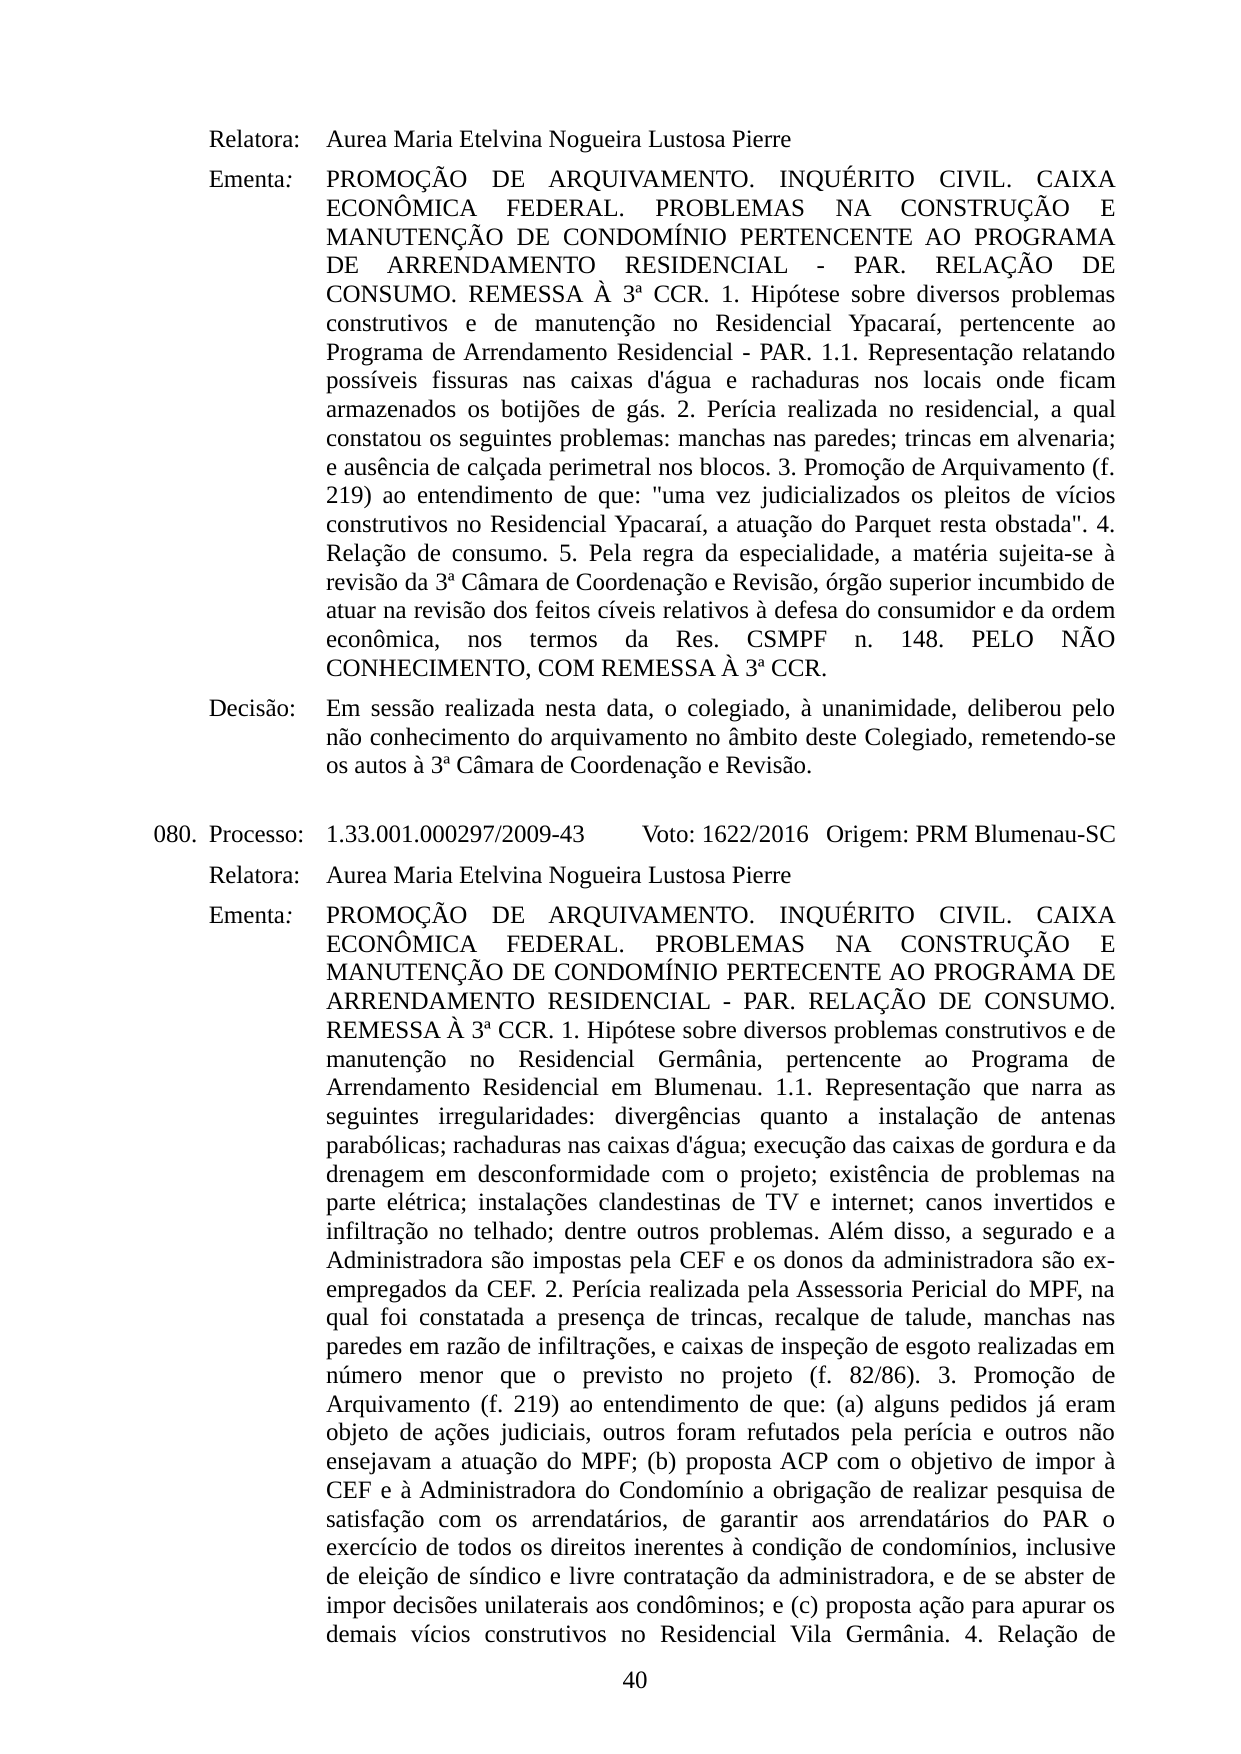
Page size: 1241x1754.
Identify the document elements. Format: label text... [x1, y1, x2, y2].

table_cell Em sessão realizada nesta data, o colegiado, à unanimidade, deliberou pelo não conhecimento do arquivamento no âmbito deste Colegiado, remetendo-se os autos à 3ª Câmara de Coordenação e Revisão. [320, 687, 1122, 785]
table_header 080. [148, 814, 203, 854]
table_cell Ementa: [203, 158, 320, 687]
table_cell Relatora: [203, 854, 320, 894]
table_header Origem: PRM Blumenau-SC [820, 814, 1122, 854]
table_cell [148, 158, 203, 687]
table_cell Ementa: [203, 894, 320, 1653]
table_header 1.33.001.000297/2009-43 [320, 814, 636, 854]
table_cell Relatora: [203, 118, 320, 158]
table_cell PROMOÇÃO DE ARQUIVAMENTO. INQUÉRITO CIVIL. CAIXA ECONÔMICA FEDERAL. PROBLEMAS NA CONSTRUÇÃO E MANUTENÇÃO DE CONDOMÍNIO PERTECENTE AO PROGRAMA DE ARRENDAMENTO RESIDENCIAL - PAR. RELAÇÃO DE CONSUMO. REMESSA À 3ª CCR. 1. Hipótese sobre diversos problemas construtivos e de manutenção no Residencial Germânia, pertencente ao Programa de Arrendamento Residencial em Blumenau. 1.1. Representação que narra as seguintes irregularidades: divergências quanto a instalação de antenas parabólicas; rachaduras nas caixas d'água; execução das caixas de gordura e da drenagem em desconformidade com o projeto; existência de problemas na parte elétrica; instalações clandestinas de TV e internet; canos invertidos e infiltração no telhado; dentre outros problemas. Além disso, a segurado e a Administradora são impostas pela CEF e os donos da administradora são ex-empregados da CEF. 2. Perícia realizada pela Assessoria Pericial do MPF, na qual foi constatada a presença de trincas, recalque de talude, manchas nas paredes em razão de infiltrações, e caixas de inspeção de esgoto realizadas em número menor que o previsto no projeto (f. 82/86). 3. Promoção de Arquivamento (f. 219) ao entendimento de que: (a) alguns pedidos já eram objeto de ações judiciais, outros foram refutados pela perícia e outros não ensejavam a atuação do MPF; (b) proposta ACP com o objetivo de impor à CEF e à Administradora do Condomínio a obrigação de realizar pesquisa de satisfação com os arrendatários, de garantir aos arrendatários do PAR o exercício de todos os direitos inerentes à condição de condomínios, inclusive de eleição de síndico e livre contratação da administradora, e de se abster de impor decisões unilaterais aos condôminos; e (c) proposta ação para apurar os demais vícios construtivos no Residencial Vila Germânia. 4. Relação de [320, 894, 1122, 1653]
table_header Voto: 1622/2016 [636, 814, 820, 854]
table_cell [148, 687, 203, 785]
table_cell Aurea Maria Etelvina Nogueira Lustosa Pierre [320, 118, 1122, 158]
table_cell [148, 118, 203, 158]
table_cell Decisão: [203, 687, 320, 785]
table_header Processo: [203, 814, 320, 854]
table_cell PROMOÇÃO DE ARQUIVAMENTO. INQUÉRITO CIVIL. CAIXA ECONÔMICA FEDERAL. PROBLEMAS NA CONSTRUÇÃO E MANUTENÇÃO DE CONDOMÍNIO PERTENCENTE AO PROGRAMA DE ARRENDAMENTO RESIDENCIAL - PAR. RELAÇÃO DE CONSUMO. REMESSA À 3ª CCR. 1. Hipótese sobre diversos problemas construtivos e de manutenção no Residencial Ypacaraí, pertencente ao Programa de Arrendamento Residencial - PAR. 1.1. Representação relatando possíveis fissuras nas caixas d'água e rachaduras nos locais onde ficam armazenados os botijões de gás. 2. Perícia realizada no residencial, a qual constatou os seguintes problemas: manchas nas paredes; trincas em alvenaria; e ausência de calçada perimetral nos blocos. 3. Promoção de Arquivamento (f. 219) ao entendimento de que: "uma vez judicializados os pleitos de vícios construtivos no Residencial Ypacaraí, a atuação do Parquet resta obstada". 4. Relação de consumo. 5. Pela regra da especialidade, a matéria sujeita-se à revisão da 3ª Câmara de Coordenação e Revisão, órgão superior incumbido de atuar na revisão dos feitos cíveis relativos à defesa do consumidor e da ordem econômica, nos termos da Res. CSMPF n. 148. PELO NÃO CONHECIMENTO, COM REMESSA À 3ª CCR. [320, 158, 1122, 687]
table_cell [148, 854, 203, 894]
table_cell Aurea Maria Etelvina Nogueira Lustosa Pierre [320, 854, 1122, 894]
table_cell [148, 894, 203, 1653]
